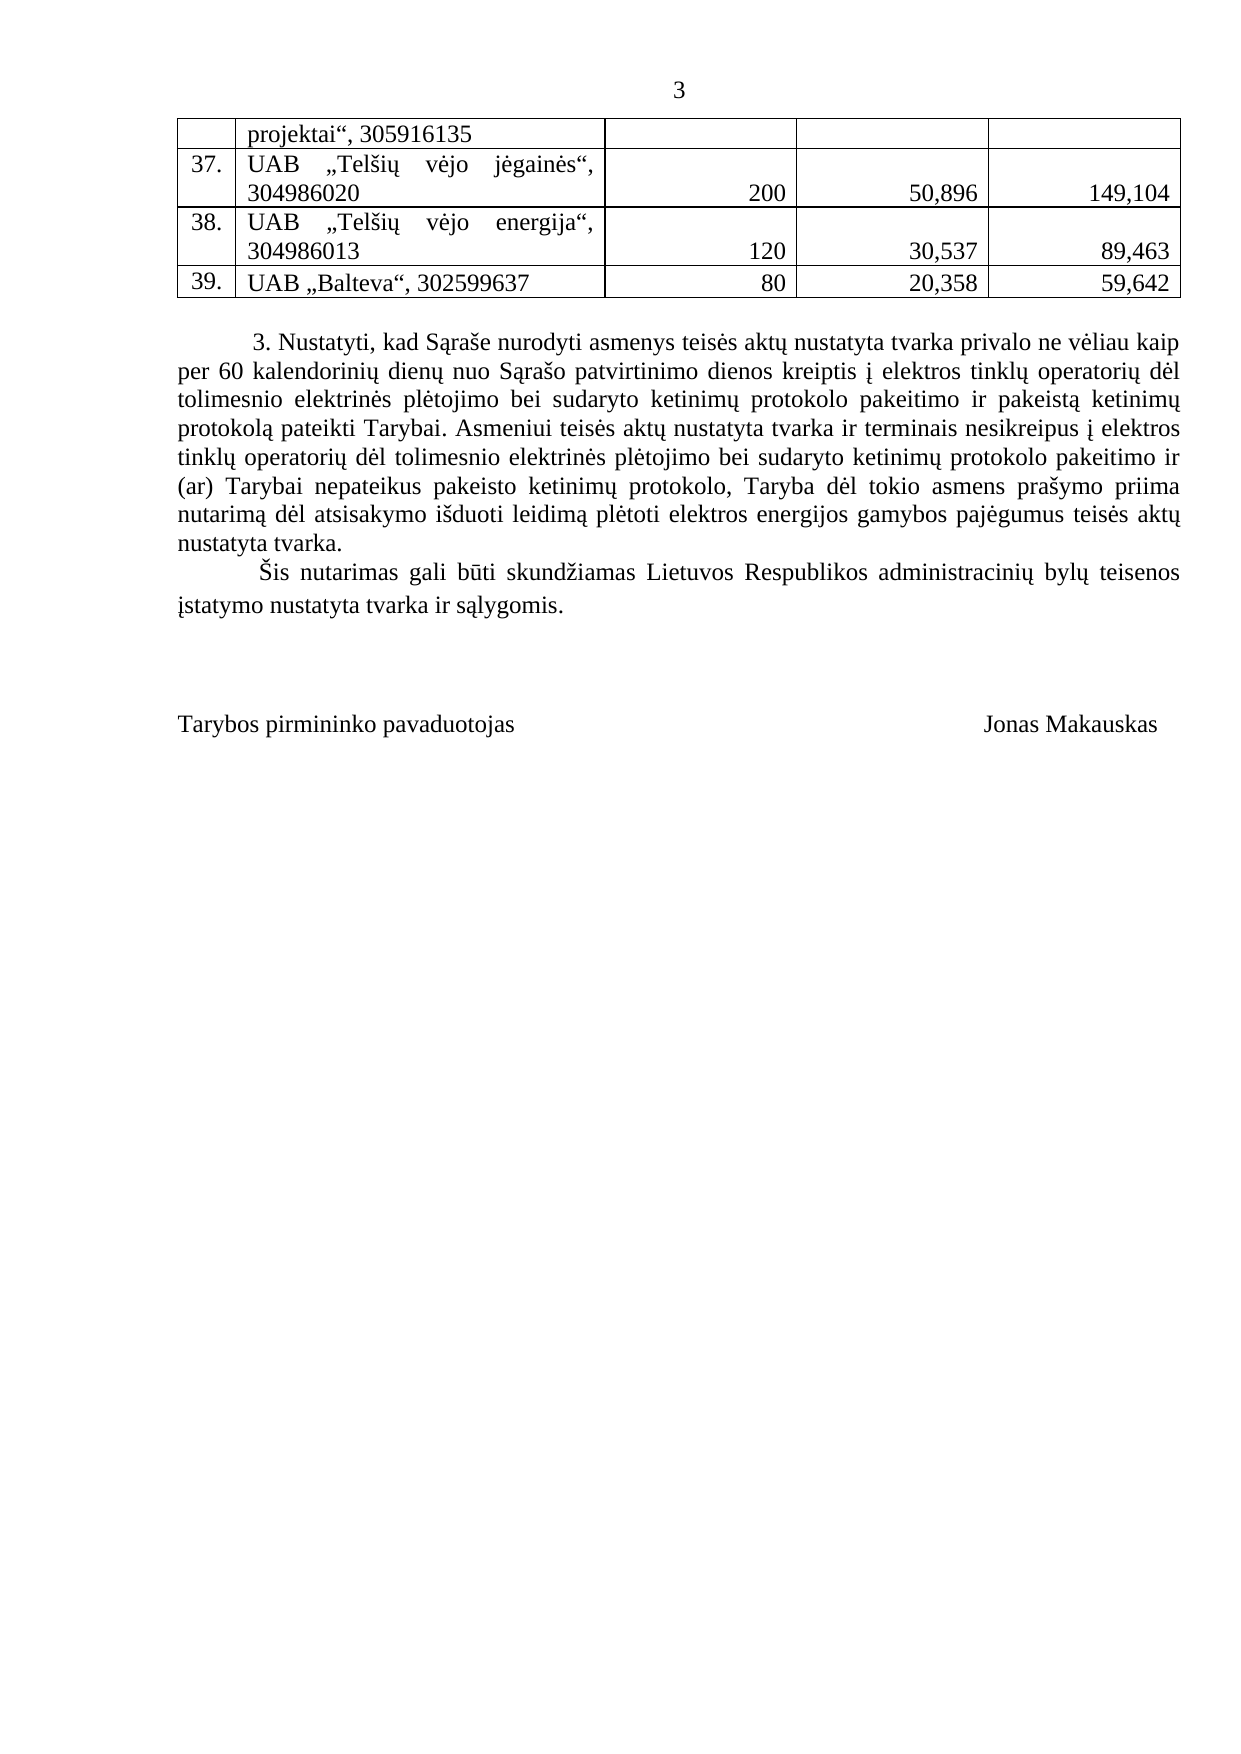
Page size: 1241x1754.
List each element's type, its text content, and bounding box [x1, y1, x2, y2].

table_cell [797, 119, 988, 148]
table_cell UAB „Balteva“, 302599637 [236, 266, 604, 297]
table_cell 38. [178, 208, 235, 265]
table_cell 149,104 [989, 149, 1180, 206]
table_cell 37. [178, 149, 235, 206]
table_cell 200 [606, 149, 796, 206]
text Šis nutarimas gali būti skundžiamas Lietuvos Respublikos administracinių bylų teisenos įstatymo nustatyta tvarka ir sąlygomis. [177, 557, 1181, 619]
table_cell projektai“, 305916135 [236, 119, 604, 148]
table_cell 30,537 [797, 208, 988, 265]
text 3. Nustatyti, kad Sąraše nurodyti asmenys teisės aktų nustatyta tvarka privalo ne vėliau kaip per 60 kalendorinių dienų nuo Sąrašo patvirtinimo dienos kreiptis į elektros tinklų operatorių dėl tolimesnio elektrinės plėtojimo bei sudaryto ketinimų protokolo pakeitimo ir pakeistą ketinimų protokolą pateikti Tarybai. Asmeniui teisės aktų nustatyta tvarka ir terminais nesikreipus į elektros tinklų operatorių dėl tolimesnio elektrinės plėtojimo bei sudaryto ketinimų protokolo pakeitimo ir (ar) Tarybai nepateikus pakeisto ketinimų protokolo, Taryba dėl tokio asmens prašymo priima nutarimą dėl atsisakymo išduoti leidimą plėtoti elektros energijos gamybos pajėgumus teisės aktų nustatyta tvarka. [177, 327, 1181, 557]
table_cell [606, 119, 796, 148]
table_cell 20,358 [797, 266, 988, 297]
table_cell 59,642 [989, 266, 1180, 297]
table_cell [989, 119, 1180, 148]
table_cell 50,896 [797, 149, 988, 206]
table_cell [178, 119, 235, 148]
table_cell 89,463 [989, 208, 1180, 265]
table_cell 120 [606, 208, 796, 265]
table_cell 80 [606, 266, 796, 297]
table_cell UAB „Telšių vėjo jėgainės“, 304986020 [236, 149, 604, 206]
text Tarybos pirmininko pavaduotojas Jonas Makauskas [177, 709, 1181, 738]
table_cell UAB „Telšių vėjo energija“, 304986013 [236, 208, 604, 265]
table_cell 39. [178, 266, 235, 297]
